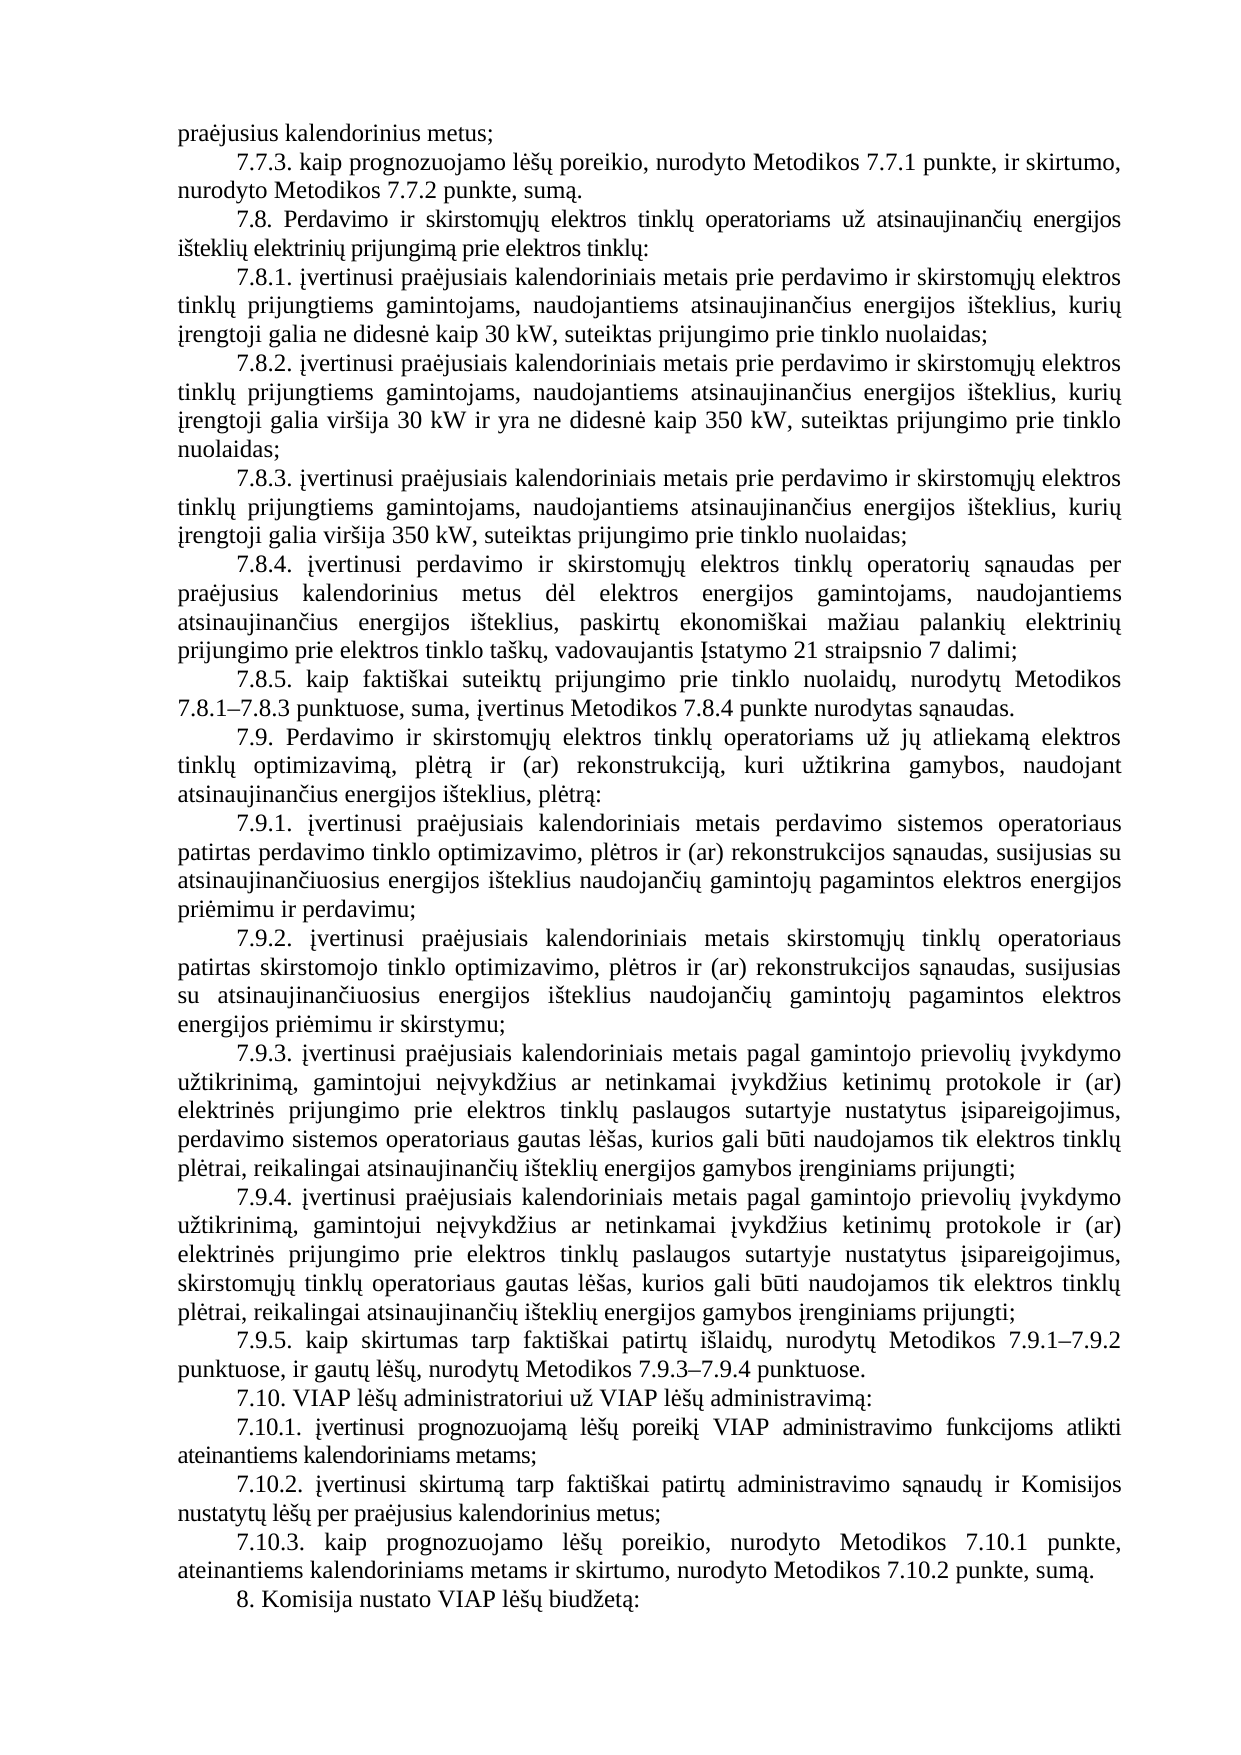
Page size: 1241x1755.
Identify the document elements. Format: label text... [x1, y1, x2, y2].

text 7.9.4. įvertinusi praėjusiais kalendoriniais metais pagal gamintojo prievolių įvykdymo užtikrinimą, gamintojui neįvykdžius ar netinkamai įvykdžius ketinimų protokole ir (ar) elektrinės prijungimo prie elektros tinklų paslaugos sutartyje nustatytus įsipareigojimus, skirstomųjų tinklų operatoriaus gautas lėšas, kurios gali būti naudojamos tik elektros tinklų plėtrai, reikalingai atsinaujinančių išteklių energijos gamybos įrenginiams prijungti; [177, 1182, 1122, 1326]
text 7.9.2. įvertinusi praėjusiais kalendoriniais metais skirstomųjų tinklų operatoriaus patirtas skirstomojo tinklo optimizavimo, plėtros ir (ar) rekonstrukcijos sąnaudas, susijusias su atsinaujinančiuosius energijos išteklius naudojančių gamintojų pagamintos elektros energijos priėmimu ir skirstymu; [177, 923, 1122, 1038]
text 7.8.2. įvertinusi praėjusiais kalendoriniais metais prie perdavimo ir skirstomųjų elektros tinklų prijungtiems gamintojams, naudojantiems atsinaujinančius energijos išteklius, kurių įrengtoji galia viršija 30 kW ir yra ne didesnė kaip 350 kW, suteiktas prijungimo prie tinklo nuolaidas; [177, 348, 1122, 463]
text 7.8.5. kaip faktiškai suteiktų prijungimo prie tinklo nuolaidų, nurodytų Metodikos 7.8.1–7.8.3 punktuose, suma, įvertinus Metodikos 7.8.4 punkte nurodytas sąnaudas. [177, 664, 1122, 722]
text 7.9.3. įvertinusi praėjusiais kalendoriniais metais pagal gamintojo prievolių įvykdymo užtikrinimą, gamintojui neįvykdžius ar netinkamai įvykdžius ketinimų protokole ir (ar) elektrinės prijungimo prie elektros tinklų paslaugos sutartyje nustatytus įsipareigojimus, perdavimo sistemos operatoriaus gautas lėšas, kurios gali būti naudojamos tik elektros tinklų plėtrai, reikalingai atsinaujinančių išteklių energijos gamybos įrenginiams prijungti; [177, 1038, 1122, 1182]
text praėjusius kalendorinius metus; [177, 118, 1122, 147]
text 7.9.1. įvertinusi praėjusiais kalendoriniais metais perdavimo sistemos operatoriaus patirtas perdavimo tinklo optimizavimo, plėtros ir (ar) rekonstrukcijos sąnaudas, susijusias su atsinaujinančiuosius energijos išteklius naudojančių gamintojų pagamintos elektros energijos priėmimu ir perdavimu; [177, 808, 1122, 923]
text 7.10. VIAP lėšų administratoriui už VIAP lėšų administravimą: [177, 1383, 1122, 1412]
text 7.7.3. kaip prognozuojamo lėšų poreikio, nurodyto Metodikos 7.7.1 punkte, ir skirtumo, nurodyto Metodikos 7.7.2 punkte, sumą. [177, 147, 1122, 204]
text 7.9. Perdavimo ir skirstomųjų elektros tinklų operatoriams už jų atliekamą elektros tinklų optimizavimą, plėtrą ir (ar) rekonstrukciją, kuri užtikrina gamybos, naudojant atsinaujinančius energijos išteklius, plėtrą: [177, 722, 1122, 808]
text 7.10.1. įvertinusi prognozuojamą lėšų poreikį VIAP administravimo funkcijoms atlikti ateinantiems kalendoriniams metams; [177, 1412, 1122, 1469]
text 7.8.1. įvertinusi praėjusiais kalendoriniais metais prie perdavimo ir skirstomųjų elektros tinklų prijungtiems gamintojams, naudojantiems atsinaujinančius energijos išteklius, kurių įrengtoji galia ne didesnė kaip 30 kW, suteiktas prijungimo prie tinklo nuolaidas; [177, 262, 1122, 348]
text 7.9.5. kaip skirtumas tarp faktiškai patirtų išlaidų, nurodytų Metodikos 7.9.1–7.9.2 punktuose, ir gautų lėšų, nurodytų Metodikos 7.9.3–7.9.4 punktuose. [177, 1326, 1122, 1383]
text 7.8.3. įvertinusi praėjusiais kalendoriniais metais prie perdavimo ir skirstomųjų elektros tinklų prijungtiems gamintojams, naudojantiems atsinaujinančius energijos išteklius, kurių įrengtoji galia viršija 350 kW, suteiktas prijungimo prie tinklo nuolaidas; [177, 463, 1122, 549]
text 7.10.3. kaip prognozuojamo lėšų poreikio, nurodyto Metodikos 7.10.1 punkte, ateinantiems kalendoriniams metams ir skirtumo, nurodyto Metodikos 7.10.2 punkte, sumą. [177, 1527, 1122, 1584]
text 8. Komisija nustato VIAP lėšų biudžetą: [177, 1584, 1122, 1613]
text 7.8.4. įvertinusi perdavimo ir skirstomųjų elektros tinklų operatorių sąnaudas per praėjusius kalendorinius metus dėl elektros energijos gamintojams, naudojantiems atsinaujinančius energijos išteklius, paskirtų ekonomiškai mažiau palankių elektrinių prijungimo prie elektros tinklo taškų, vadovaujantis Įstatymo 21 straipsnio 7 dalimi; [177, 549, 1122, 664]
text 7.10.2. įvertinusi skirtumą tarp faktiškai patirtų administravimo sąnaudų ir Komisijos nustatytų lėšų per praėjusius kalendorinius metus; [177, 1469, 1122, 1527]
text 7.8. Perdavimo ir skirstomųjų elektros tinklų operatoriams už atsinaujinančių energijos išteklių elektrinių prijungimą prie elektros tinklų: [177, 204, 1122, 262]
